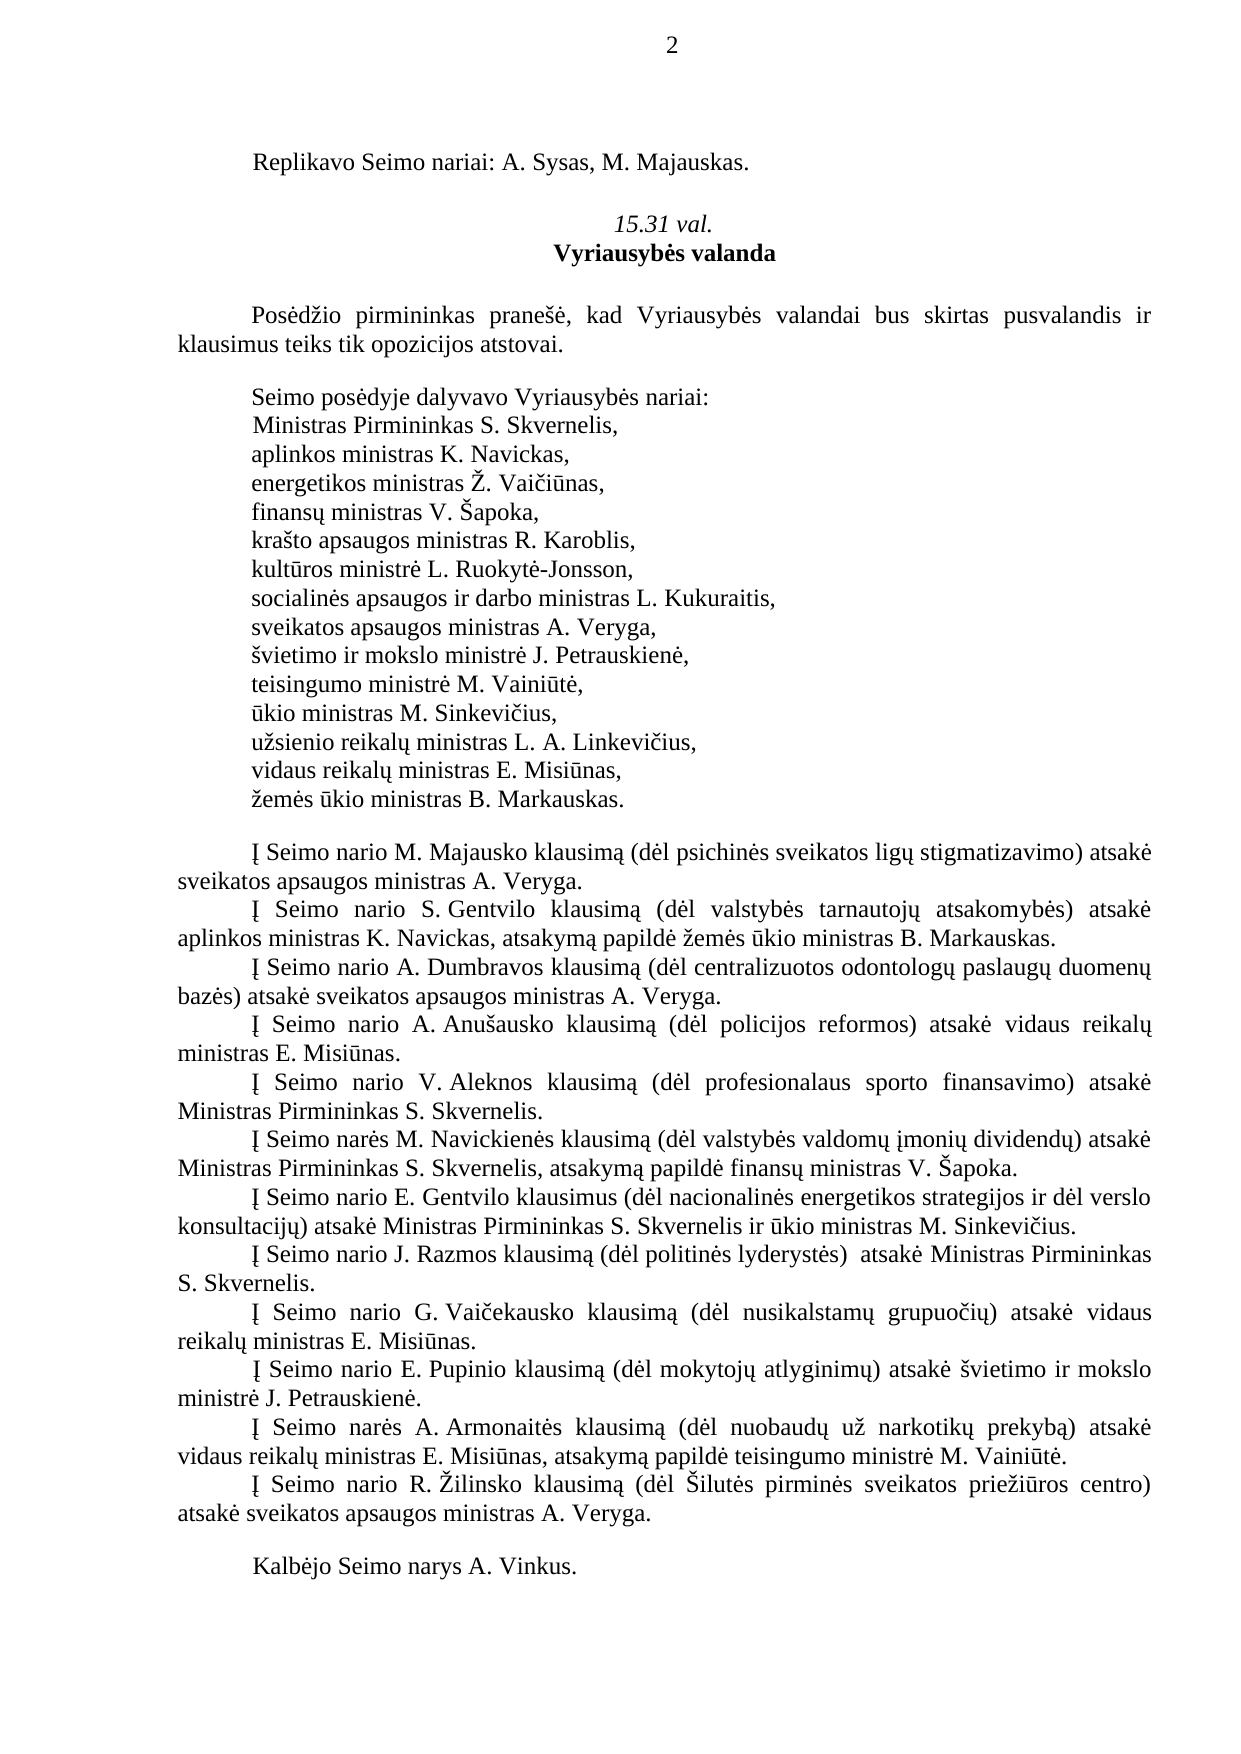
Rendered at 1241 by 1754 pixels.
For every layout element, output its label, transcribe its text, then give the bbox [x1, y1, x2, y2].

text Į Seimo nario G. Vaičekausko klausimą (dėl nusikalstamų grupuočių) atsakė vidaus reikalų ministras E. Misiūnas. [177, 1297, 1152, 1354]
text Į Seimo narės A. Armonaitės klausimą (dėl nuobaudų už narkotikų prekybą) atsakė vidaus reikalų ministras E. Misiūnas, atsakymą papildė teisingumo ministrė M. Vainiūtė. [177, 1412, 1152, 1469]
text sveikatos apsaugos ministras A. Veryga, [177, 612, 1152, 641]
text Į Seimo nario V. Aleknos klausimą (dėl profesionalaus sporto finansavimo) atsakė Ministras Pirmininkas S. Skvernelis. [177, 1067, 1152, 1124]
text vidaus reikalų ministras E. Misiūnas, [177, 756, 1152, 784]
text krašto apsaugos ministras R. Karoblis, [177, 526, 1152, 554]
text teisingumo ministrė M. Vainiūtė, [177, 669, 1152, 698]
text 15.31 val. [177, 209, 1152, 238]
text užsienio reikalų ministras L. A. Linkevičius, [177, 727, 1152, 756]
text energetikos ministras Ž. Vaičiūnas, [177, 468, 1152, 497]
subtitle Vyriausybės valanda [177, 238, 1152, 267]
text Kalbėjo Seimo narys A. Vinkus. [177, 1551, 1152, 1580]
text socialinės apsaugos ir darbo ministras L. Kukuraitis, [177, 583, 1152, 612]
text finansų ministras V. Šapoka, [177, 497, 1152, 526]
text švietimo ir mokslo ministrė J. Petrauskienė, [177, 641, 1152, 669]
text Į Seimo nario A. Anušausko klausimą (dėl policijos reformos) atsakė vidaus reikalų ministras E. Misiūnas. [177, 1009, 1152, 1067]
text Į Seimo narės M. Navickienės klausimą (dėl valstybės valdomų įmonių dividendų) atsakė Ministras Pirmininkas S. Skvernelis, atsakymą papildė finansų ministras V. Šapoka. [177, 1124, 1152, 1182]
text Į Seimo nario E. Gentvilo klausimus (dėl nacionalinės energetikos strategijos ir dėl verslo konsultacijų) atsakė Ministras Pirmininkas S. Skvernelis ir ūkio ministras M. Sinkevičius. [177, 1182, 1152, 1239]
text aplinkos ministras K. Navickas, [177, 439, 1152, 468]
text Replikavo Seimo nariai: A. Sysas, M. Majauskas. [177, 147, 1152, 176]
text Į Seimo nario M. Majausko klausimą (dėl psichinės sveikatos ligų stigmatizavimo) atsakė sveikatos apsaugos ministras A. Veryga. [177, 837, 1152, 894]
text kultūros ministrė L. Ruokytė-Jonsson, [177, 554, 1152, 583]
text Į Seimo nario J. Razmos klausimą (dėl politinės lyderystės) atsakė Ministras Pirmininkas S. Skvernelis. [177, 1239, 1152, 1297]
text ūkio ministras M. Sinkevičius, [177, 698, 1152, 727]
text Į Seimo nario R. Žilinsko klausimą (dėl Šilutės pirminės sveikatos priežiūros centro) atsakė sveikatos apsaugos ministras A. Veryga. [177, 1469, 1152, 1527]
text Į Seimo nario E. Pupinio klausimą (dėl mokytojų atlyginimų) atsakė švietimo ir mokslo ministrė J. Petrauskienė. [177, 1354, 1152, 1412]
text Į Seimo nario S. Gentvilo klausimą (dėl valstybės tarnautojų atsakomybės) atsakė aplinkos ministras K. Navickas, atsakymą papildė žemės ūkio ministras B. Markauskas. [177, 894, 1152, 952]
text Posėdžio pirmininkas pranešė, kad Vyriausybės valandai bus skirtas pusvalandis ir klausimus teiks tik opozicijos atstovai. [177, 300, 1152, 358]
text Seimo posėdyje dalyvavo Vyriausybės nariai: [177, 382, 1152, 411]
text žemės ūkio ministras B. Markauskas. [177, 784, 1152, 813]
text Į Seimo nario A. Dumbravos klausimą (dėl centralizuotos odontologų paslaugų duomenų bazės) atsakė sveikatos apsaugos ministras A. Veryga. [177, 952, 1152, 1009]
text Ministras Pirmininkas S. Skvernelis, [177, 411, 1152, 439]
